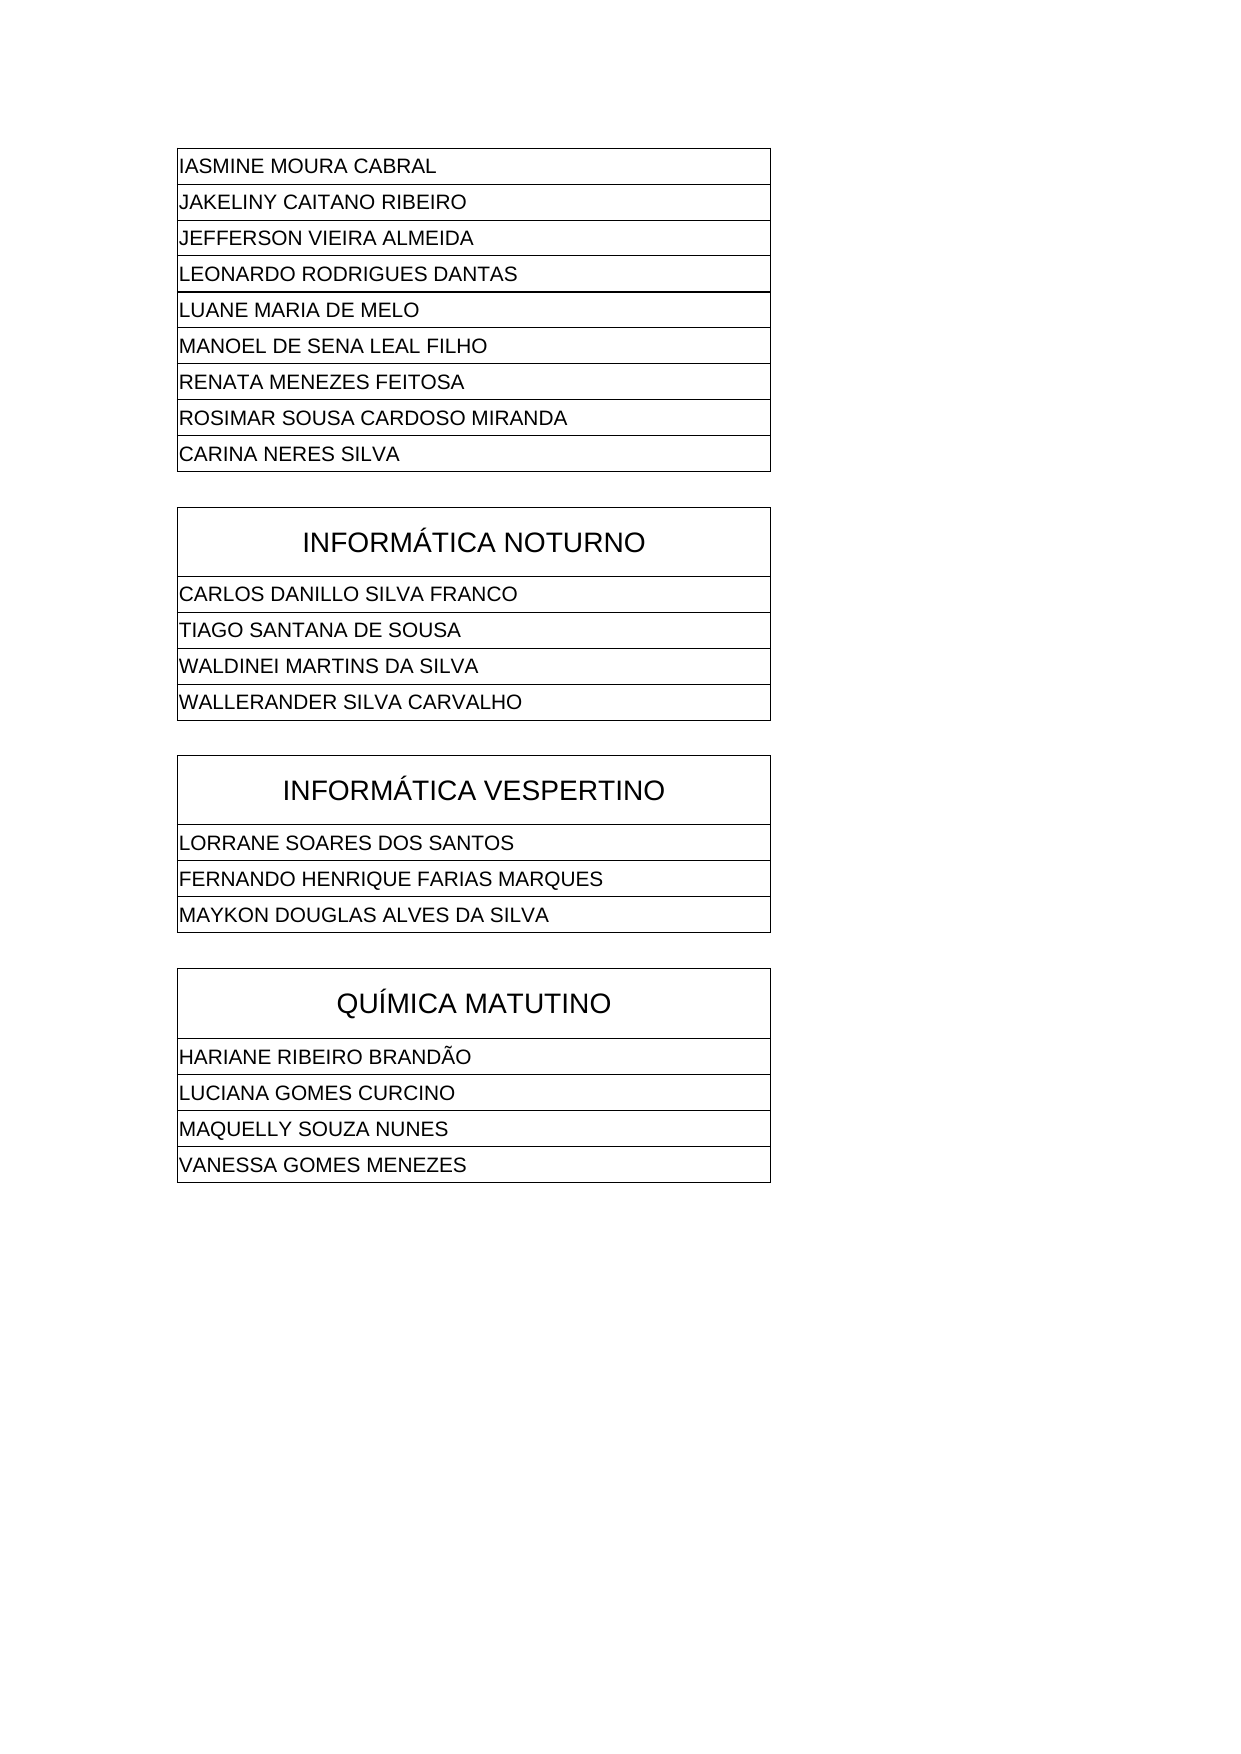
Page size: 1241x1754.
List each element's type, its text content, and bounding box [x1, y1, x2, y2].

table_cell [177, 721, 771, 755]
table_cell JEFFERSON VIEIRA ALMEIDA [178, 221, 770, 255]
table_cell RENATA MENEZES FEITOSA [178, 364, 770, 399]
table_cell QUÍMICA MATUTINO [178, 969, 770, 1038]
table_cell INFORMÁTICA NOTURNO [178, 508, 770, 576]
table_cell INFORMÁTICA VESPERTINO [178, 756, 770, 824]
table_cell WALDINEI MARTINS DA SILVA [178, 649, 770, 683]
table_cell MAQUELLY SOUZA NUNES [178, 1111, 770, 1146]
table_cell CARLOS DANILLO SILVA FRANCO [178, 577, 770, 612]
table_cell IASMINE MOURA CABRAL [178, 149, 770, 183]
table_cell WALLERANDER SILVA CARVALHO [178, 685, 770, 719]
table_cell LUANE MARIA DE MELO [178, 293, 770, 327]
table_cell TIAGO SANTANA DE SOUSA [178, 613, 770, 648]
table_cell LEONARDO RODRIGUES DANTAS [178, 256, 770, 291]
table_cell MAYKON DOUGLAS ALVES DA SILVA [178, 897, 770, 932]
table_cell LUCIANA GOMES CURCINO [178, 1075, 770, 1110]
table_cell [177, 933, 771, 968]
table_cell [177, 472, 771, 507]
table_cell CARINA NERES SILVA [178, 436, 770, 471]
table_cell JAKELINY CAITANO RIBEIRO [178, 185, 770, 219]
table_cell ROSIMAR SOUSA CARDOSO MIRANDA [178, 400, 770, 435]
table_cell FERNANDO HENRIQUE FARIAS MARQUES [178, 861, 770, 896]
table_cell MANOEL DE SENA LEAL FILHO [178, 328, 770, 363]
table_cell LORRANE SOARES DOS SANTOS [178, 825, 770, 860]
table_cell VANESSA GOMES MENEZES [178, 1147, 770, 1182]
table_cell HARIANE RIBEIRO BRANDÃO [178, 1039, 770, 1074]
